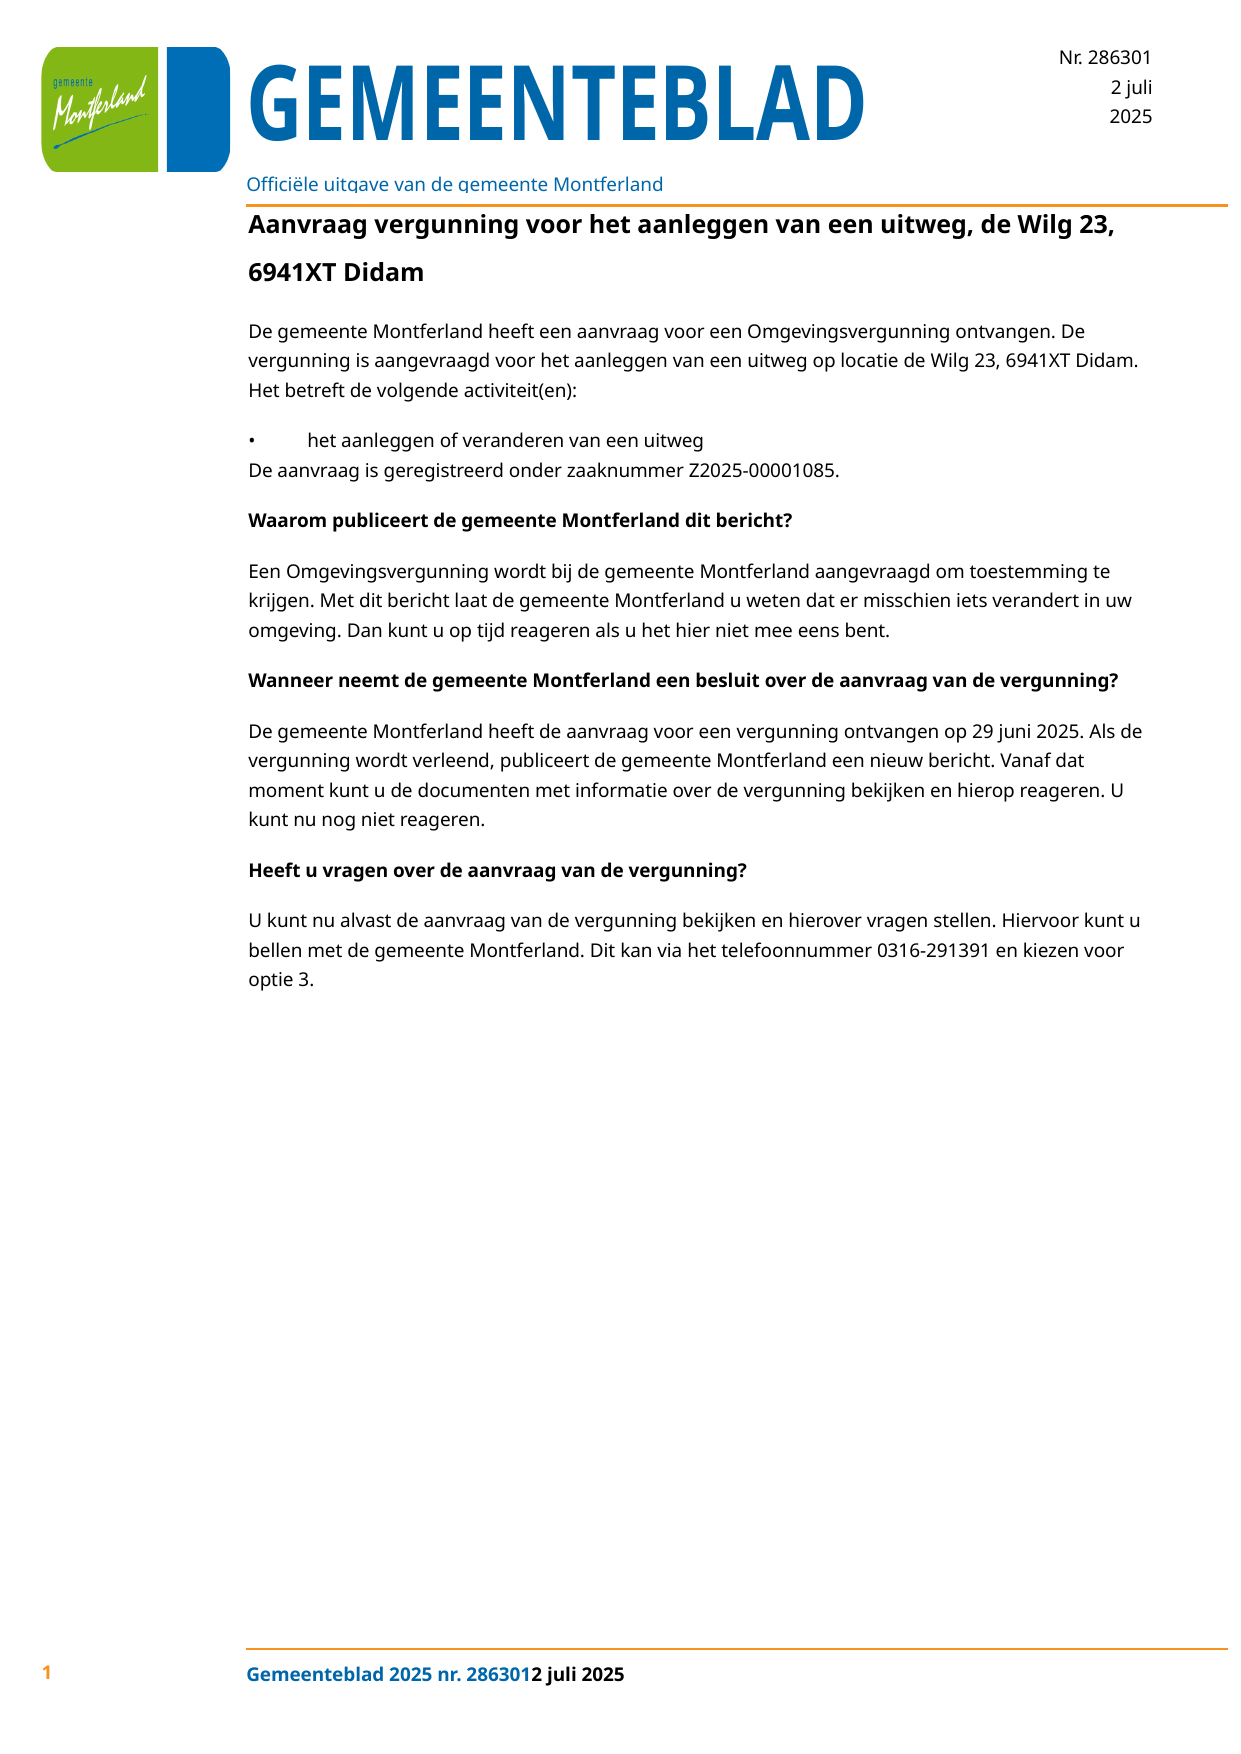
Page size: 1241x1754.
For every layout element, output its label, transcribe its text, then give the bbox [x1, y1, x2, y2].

list het aanleggen of veranderen van een uitweg [248, 427, 1152, 453]
text De gemeente Montferland heeft een aanvraag voor een Omgevingsvergunning ontvangen. De vergunning is aangevraagd voor het aanleggen van een uitweg op locatie de Wilg 23, 6941XT Didam. Het betreft de volgende activiteit(en): [248, 318, 1152, 403]
text Waarom publiceert de gemeente Montferland dit bericht? [248, 507, 1152, 533]
text Wanneer neemt de gemeente Montferland een besluit over de aanvraag van de vergunning? [248, 667, 1152, 693]
text U kunt nu alvast de aanvraag van de vergunning bekijken en hierover vragen stellen. Hiervoor kunt u bellen met de gemeente Montferland. Dit kan via het telefoonnummer 0316-291391 en kiezen voor optie 3. [248, 907, 1152, 992]
text Een Omgevingsvergunning wordt bij de gemeente Montferland aangevraagd om toestemming te krijgen. Met dit bericht laat de gemeente Montferland u weten dat er misschien iets verandert in uw omgeving. Dan kunt u op tijd reageren als u het hier niet mee eens bent. [248, 558, 1152, 643]
picture [41, 47, 231, 172]
text Aanvraag vergunning voor het aanleggen van een uitweg, de Wilg 23, 6941XT Didam [248, 207, 1152, 288]
text Heeft u vragen over de aanvraag van de vergunning? [248, 857, 1152, 883]
text De aanvraag is geregistreerd onder zaaknummer Z2025-00001085. [248, 457, 1152, 483]
text De gemeente Montferland heeft de aanvraag voor een vergunning ontvangen op 29 juni 2025. Als de vergunning wordt verleend, publiceert de gemeente Montferland een nieuw bericht. Vanaf dat moment kunt u de documenten met informatie over de vergunning bekijken en hierop reageren. U kunt nu nog niet reageren. [248, 718, 1152, 832]
